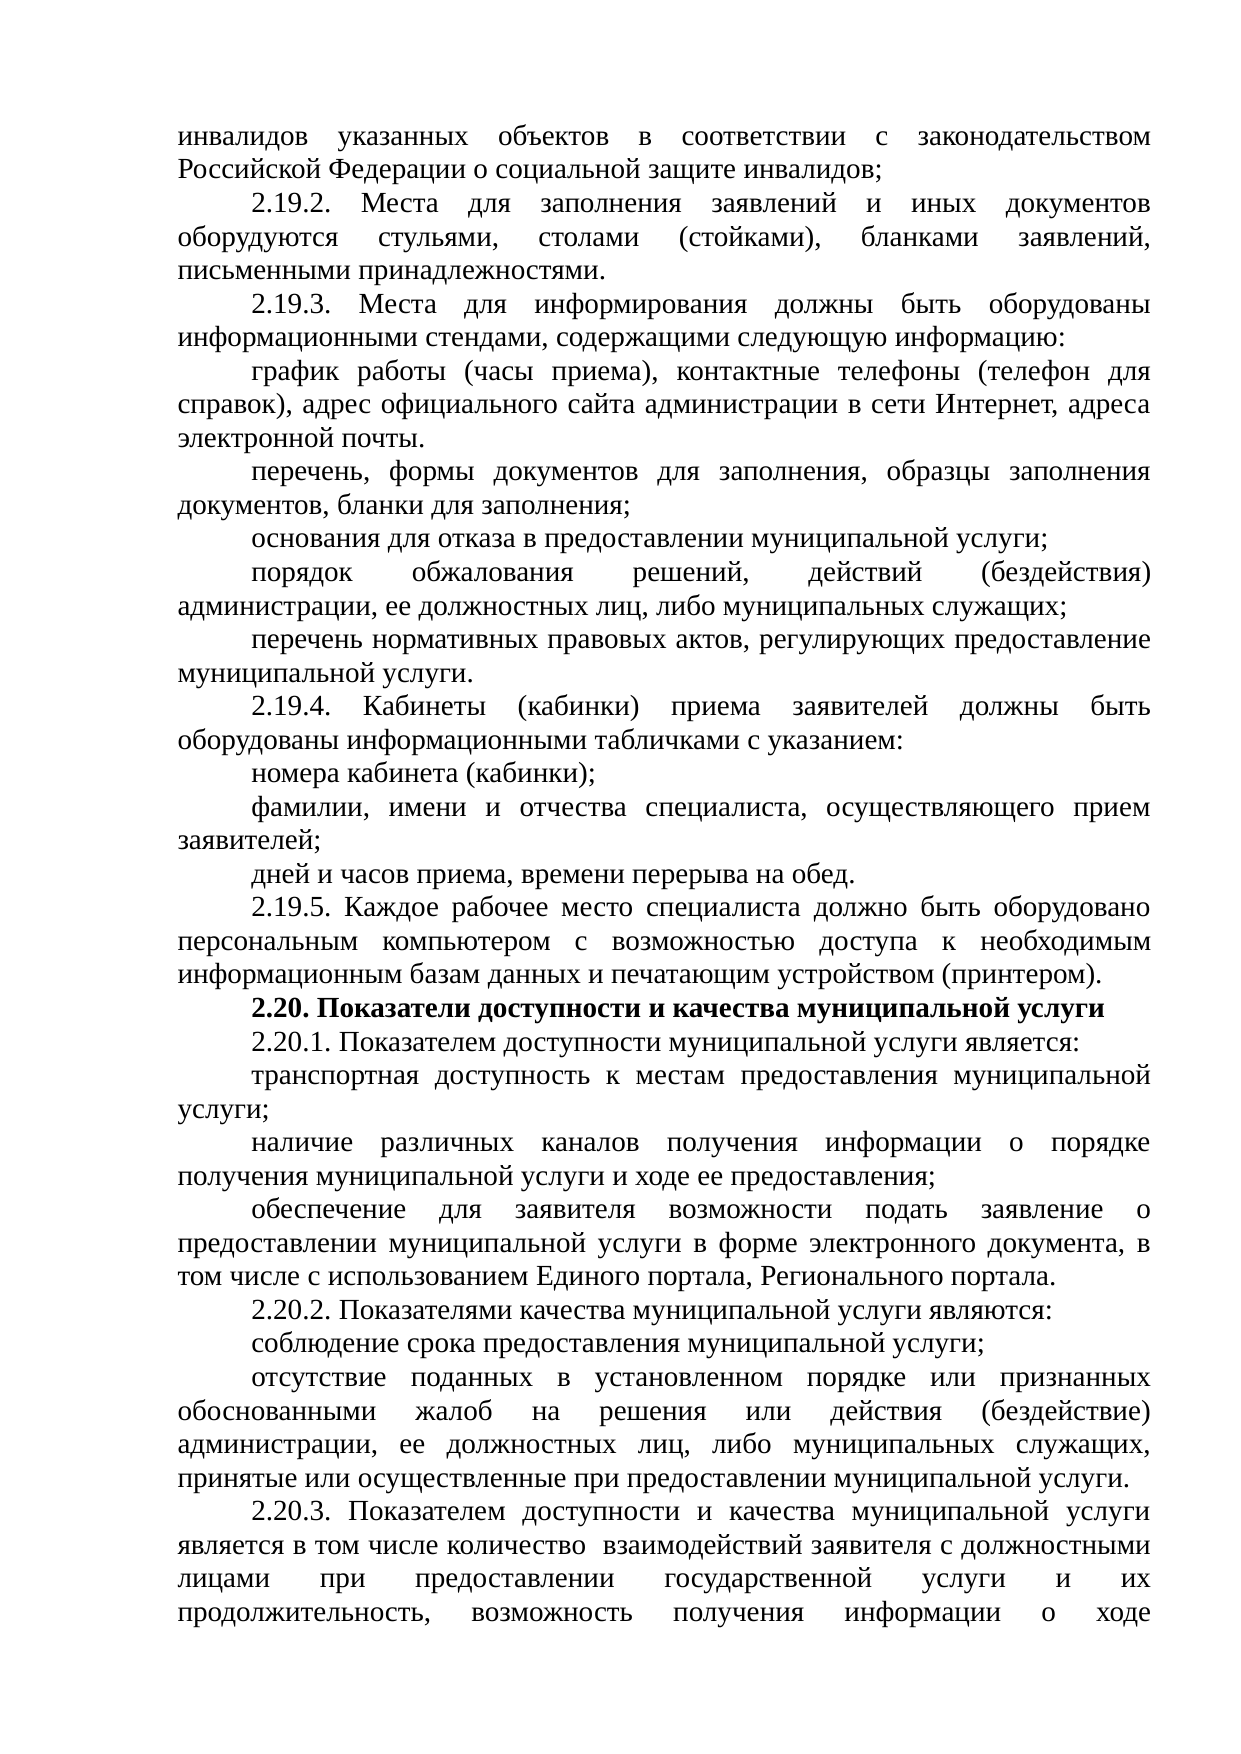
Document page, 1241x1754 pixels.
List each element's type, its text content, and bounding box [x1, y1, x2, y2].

text 2.19.5. Каждое рабочее место специалиста должно быть оборудовано персональным компьютером с возможностью доступа к необходимым информационным базам данных и печатающим устройством (принтером). [177, 889, 1152, 990]
text номера кабинета (кабинки); [177, 755, 1152, 789]
text перечень нормативных правовых актов, регулирующих предоставление муниципальной услуги. [177, 621, 1152, 688]
text дней и часов приема, времени перерыва на обед. [177, 856, 1152, 889]
text наличие различных каналов получения информации о порядке получения муниципальной услуги и ходе ее предоставления; [177, 1124, 1152, 1191]
text 2.20.1. Показателем доступности муниципальной услуги является: [177, 1024, 1152, 1057]
text график работы (часы приема), контактные телефоны (телефон для справок), адрес официального сайта администрации в сети Интернет, адреса электронной почты. [177, 353, 1152, 453]
text обеспечение для заявителя возможности подать заявление о предоставлении муниципальной услуги в форме электронного документа, в том числе с использованием Единого портала, Регионального портала. [177, 1191, 1152, 1292]
text 2.19.2. Места для заполнения заявлений и иных документов оборудуются стульями, столами (стойками), бланками заявлений, письменными принадлежностями. [177, 185, 1152, 286]
text инвалидов указанных объектов в соответствии с законодательством Российской Федерации о социальной защите инвалидов; [177, 118, 1152, 185]
text 2.19.4. Кабинеты (кабинки) приема заявителей должны быть оборудованы информационными табличками с указанием: [177, 688, 1152, 755]
text фамилии, имени и отчества специалиста, осуществляющего прием заявителей; [177, 789, 1152, 856]
text 2.20.2. Показателями качества муниципальной услуги являются: [177, 1292, 1152, 1326]
text 2.20. Показатели доступности и качества муниципальной услуги [177, 990, 1152, 1024]
text соблюдение срока предоставления муниципальной услуги; [177, 1326, 1152, 1359]
text отсутствие поданных в установленном порядке или признанных обоснованными жалоб на решения или действия (бездействие) администрации, ее должностных лиц, либо муниципальных служащих, принятые или осуществленные при предоставлении муниципальной услуги. [177, 1359, 1152, 1493]
text 2.20.3. Показателем доступности и качества муниципальной услуги является в том числе количество взаимодействий заявителя с должностными лицами при предоставлении государственной услуги и их продолжительность, возможность получения информации о ходе [177, 1493, 1152, 1627]
text 2.19.3. Места для информирования должны быть оборудованы информационными стендами, содержащими следующую информацию: [177, 286, 1152, 353]
text порядок обжалования решений, действий (бездействия) администрации, ее должностных лиц, либо муниципальных служащих; [177, 554, 1152, 621]
text перечень, формы документов для заполнения, образцы заполнения документов, бланки для заполнения; [177, 453, 1152, 521]
text основания для отказа в предоставлении муниципальной услуги; [177, 521, 1152, 554]
text транспортная доступность к местам предоставления муниципальной услуги; [177, 1057, 1152, 1124]
